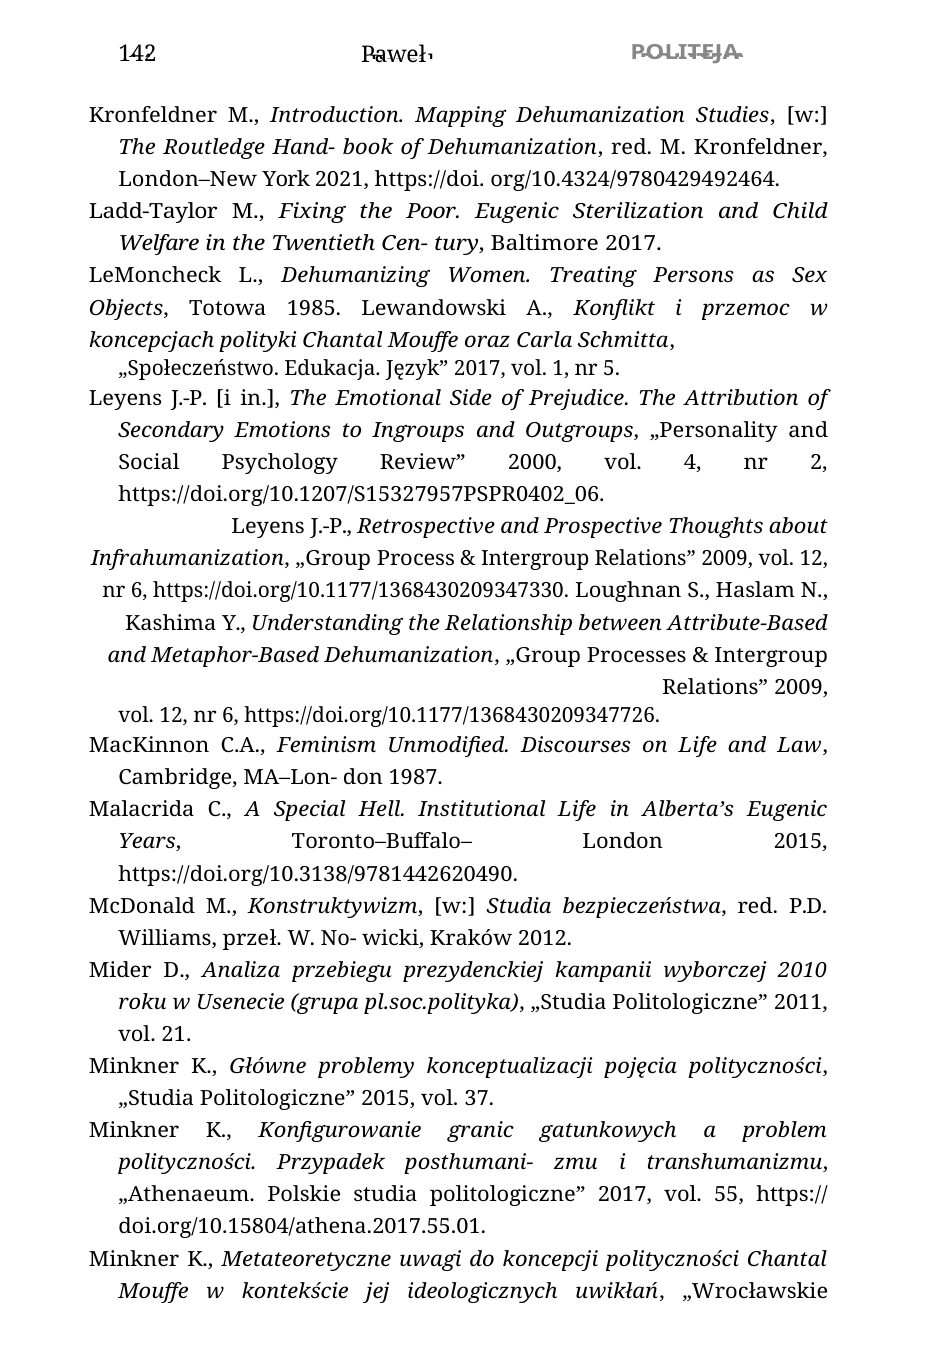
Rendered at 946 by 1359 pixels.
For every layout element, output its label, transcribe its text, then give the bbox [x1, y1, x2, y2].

text Minkner K., Konfigurowanie granic gatunkowych a problem polityczności. Przypadek posthumani- zmu i transhumanizmu, „Athenaeum. Polskie studia politologiczne” 2017, vol. 55, https:// doi.org/10.15804/athena.2017.55.01. [88, 1115, 828, 1240]
text McDonald M., Konstruktywizm, [w:] Studia bezpieczeństwa, red. P.D. Williams, przeł. W. No- wicki, Kraków 2012. [88, 891, 828, 951]
text vol. 12, nr 6, https://doi.org/10.1177/1368430209347726. [118, 704, 869, 727]
text Kronfeldner M., Introduction. Mapping Dehumanization Studies, [w:] The Routledge Hand- book of Dehumanization, red. M. Kronfeldner, London–New York 2021, https://doi. org/10.4324/9780429492464. [88, 100, 828, 193]
text LeMoncheck L., Dehumanizing Women. Treating Persons as Sex Objects, Totowa 1985. Lewandowski A., Konflikt i przemoc w koncepcjach polityki Chantal Mouffe oraz Carla Schmitta, [88, 261, 828, 353]
text MacKinnon C.A., Feminism Unmodified. Discourses on Life and Law, Cambridge, MA–Lon- don 1987. [88, 730, 828, 791]
text Ladd-Taylor M., Fixing the Poor. Eugenic Sterilization and Child Welfare in the Twentieth Cen- tury, Baltimore 2017. [88, 196, 828, 257]
text Mider D., Analiza przebiegu prezydenckiej kampanii wyborczej 2010 roku w Usenecie (grupa pl.soc.polityka), „Studia Politologiczne” 2011, vol. 21. [88, 955, 828, 1047]
text Minkner K., Metateoretyczne uwagi do koncepcji polityczności Chantal Mouffe w kontekście jej ideologicznych uwikłań, „Wrocławskie Studia Politologiczne” 2017, t. 22, https://doi. org/10.19195/1643-0328.22.4. [88, 1244, 828, 1304]
text Malacrida C., A Special Hell. Institutional Life in Alberta’s Eugenic Years, Toronto–Buffalo– London 2015, https://doi.org/10.3138/9781442620490. [88, 794, 828, 887]
text Leyens J.-P., Retrospective and Prospective Thoughts about Infrahumanization, „Group Process & Intergroup Relations” 2009, vol. 12, nr 6, https://doi.org/10.1177/1368430209347330. Loughnan S., Haslam N., Kashima Y., Understanding the Relationship between Attribute-Based and Metaphor-Based Dehumanization, „Group Processes & Intergroup Relations” 2009, [87, 511, 828, 700]
text „Społeczeństwo. Edukacja. Język” 2017, vol. 1, nr 5. [118, 357, 869, 380]
text Leyens J.-P. [i in.], The Emotional Side of Prejudice. The Attribution of Secondary Emotions to Ingroups and Outgroups, „Personality and Social Psychology Review” 2000, vol. 4, nr 2, https://doi.org/10.1207/S15327957PSPR0402_06. [88, 383, 828, 508]
text Minkner K., Główne problemy konceptualizacji pojęcia polityczności, „Studia Politologiczne” 2015, vol. 37. [88, 1051, 828, 1112]
